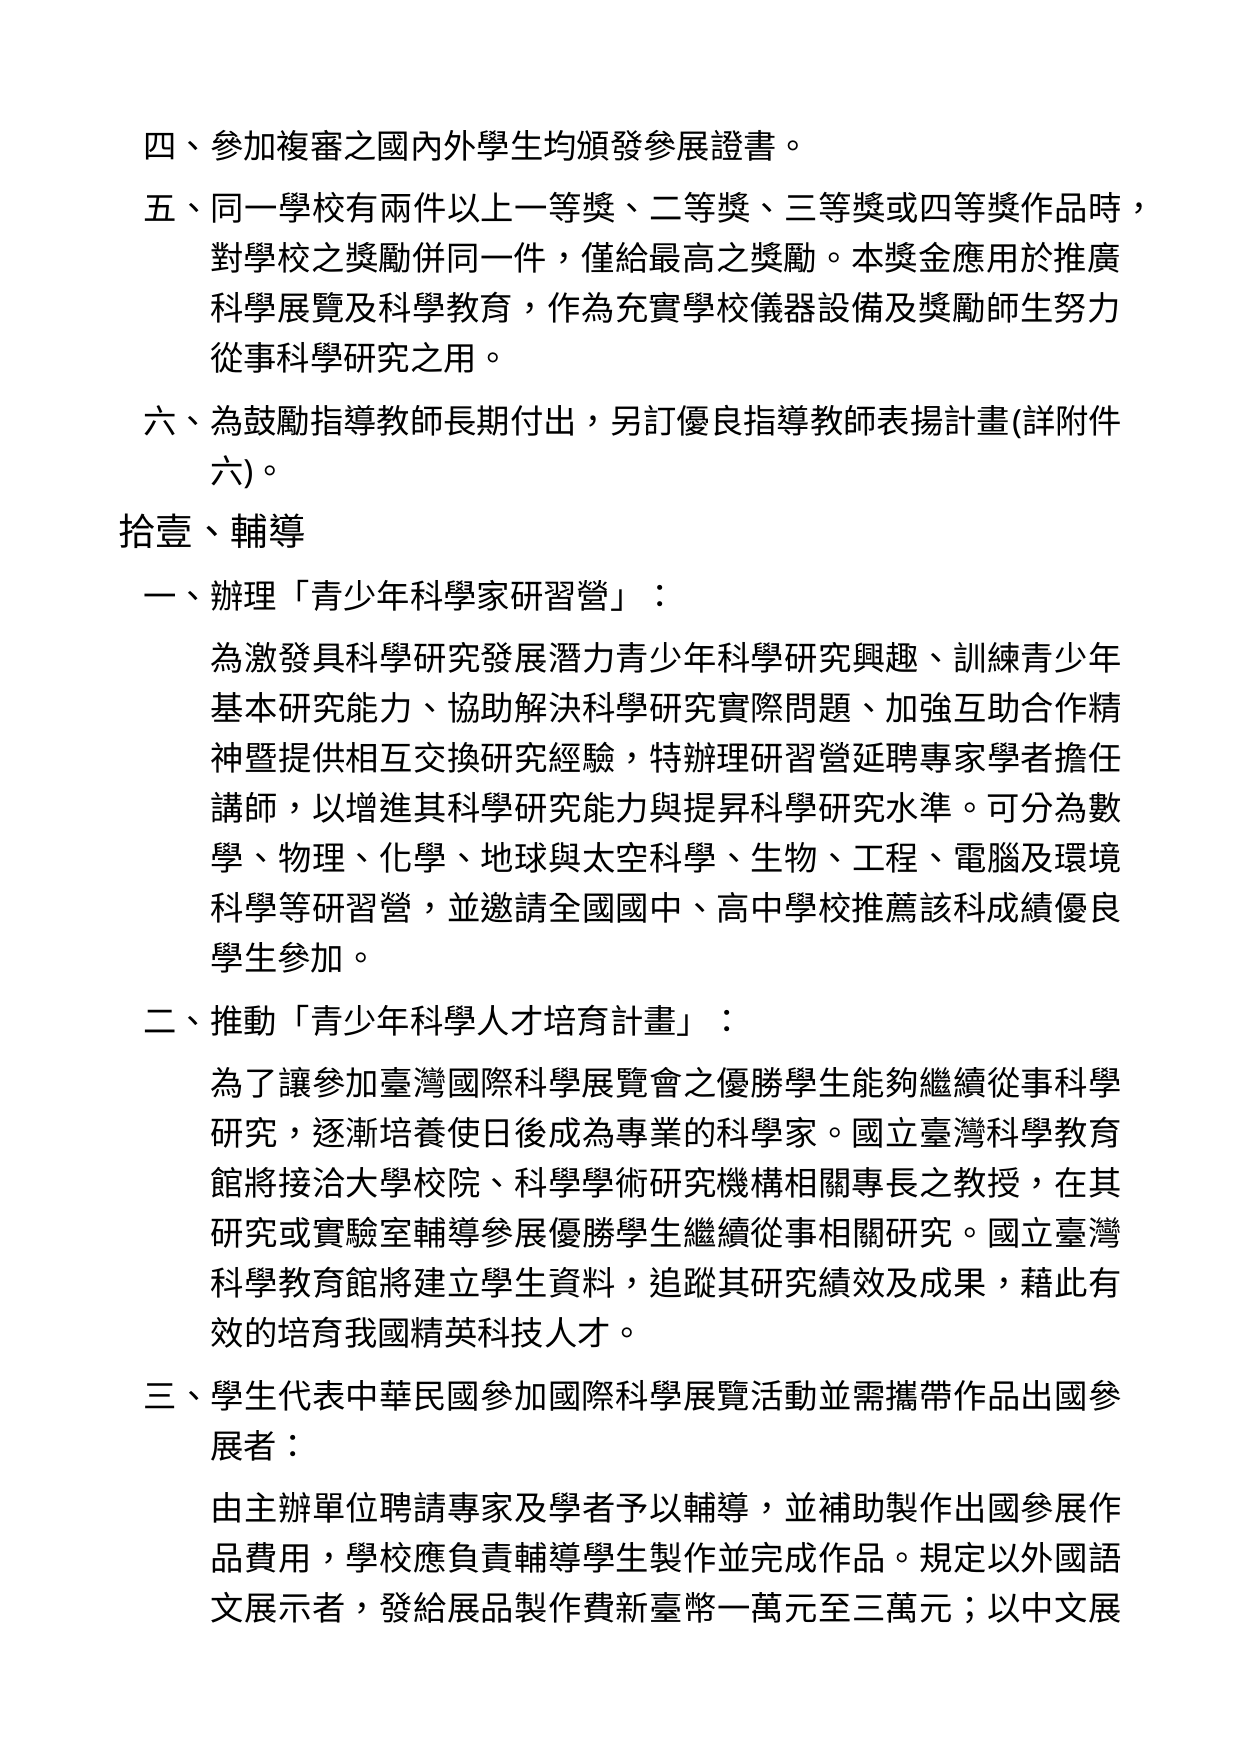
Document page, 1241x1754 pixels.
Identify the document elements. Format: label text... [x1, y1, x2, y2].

text 一、辦理「青少年科學家研習營」： [143, 568, 1122, 618]
text 拾壹、輔導 [118, 506, 1122, 556]
text 六、為鼓勵指導教師長期付出，另訂優良指導教師表揚計畫(詳附件六)。 [143, 393, 1122, 493]
text 為了讓參加臺灣國際科學展覽會之優勝學生能夠繼續從事科學研究，逐漸培養使日後成為專業的科學家。國立臺灣科學教育館將接洽大學校院、科學學術研究機構相關專長之教授，在其研究或實驗室輔導參展優勝學生繼續從事相關研究。國立臺灣科學教育館將建立學生資料，追蹤其研究績效及成果，藉此有效的培育我國精英科技人才。 [211, 1056, 1122, 1356]
text 二、推動「青少年科學人才培育計畫」： [143, 993, 1122, 1043]
text 由主辦單位聘請專家及學者予以輔導，並補助製作出國參展作品費用，學校應負責輔導學生製作並完成作品。規定以外國語文展示者，發給展品製作費新臺幣一萬元至三萬元；以中文展 [211, 1481, 1122, 1631]
text 五、同一學校有兩件以上一等獎、二等獎、三等獎或四等獎作品時，對學校之獎勵併同一件，僅給最高之獎勵。本獎金應用於推廣科學展覽及科學教育，作為充實學校儀器設備及獎勵師生努力從事科學研究之用。 [143, 181, 1122, 381]
text 四、參加複審之國內外學生均頒發參展證書。 [143, 118, 1122, 168]
text 為激發具科學研究發展潛力青少年科學研究興趣、訓練青少年基本研究能力、協助解決科學研究實際問題、加強互助合作精神暨提供相互交換研究經驗，特辦理研習營延聘專家學者擔任講師，以增進其科學研究能力與提昇科學研究水準。可分為數學、物理、化學、地球與太空科學、生物、工程、電腦及環境科學等研習營，並邀請全國國中、高中學校推薦該科成績優良學生參加。 [211, 631, 1122, 981]
text 三、學生代表中華民國參加國際科學展覽活動並需攜帶作品出國參展者： [143, 1368, 1122, 1468]
